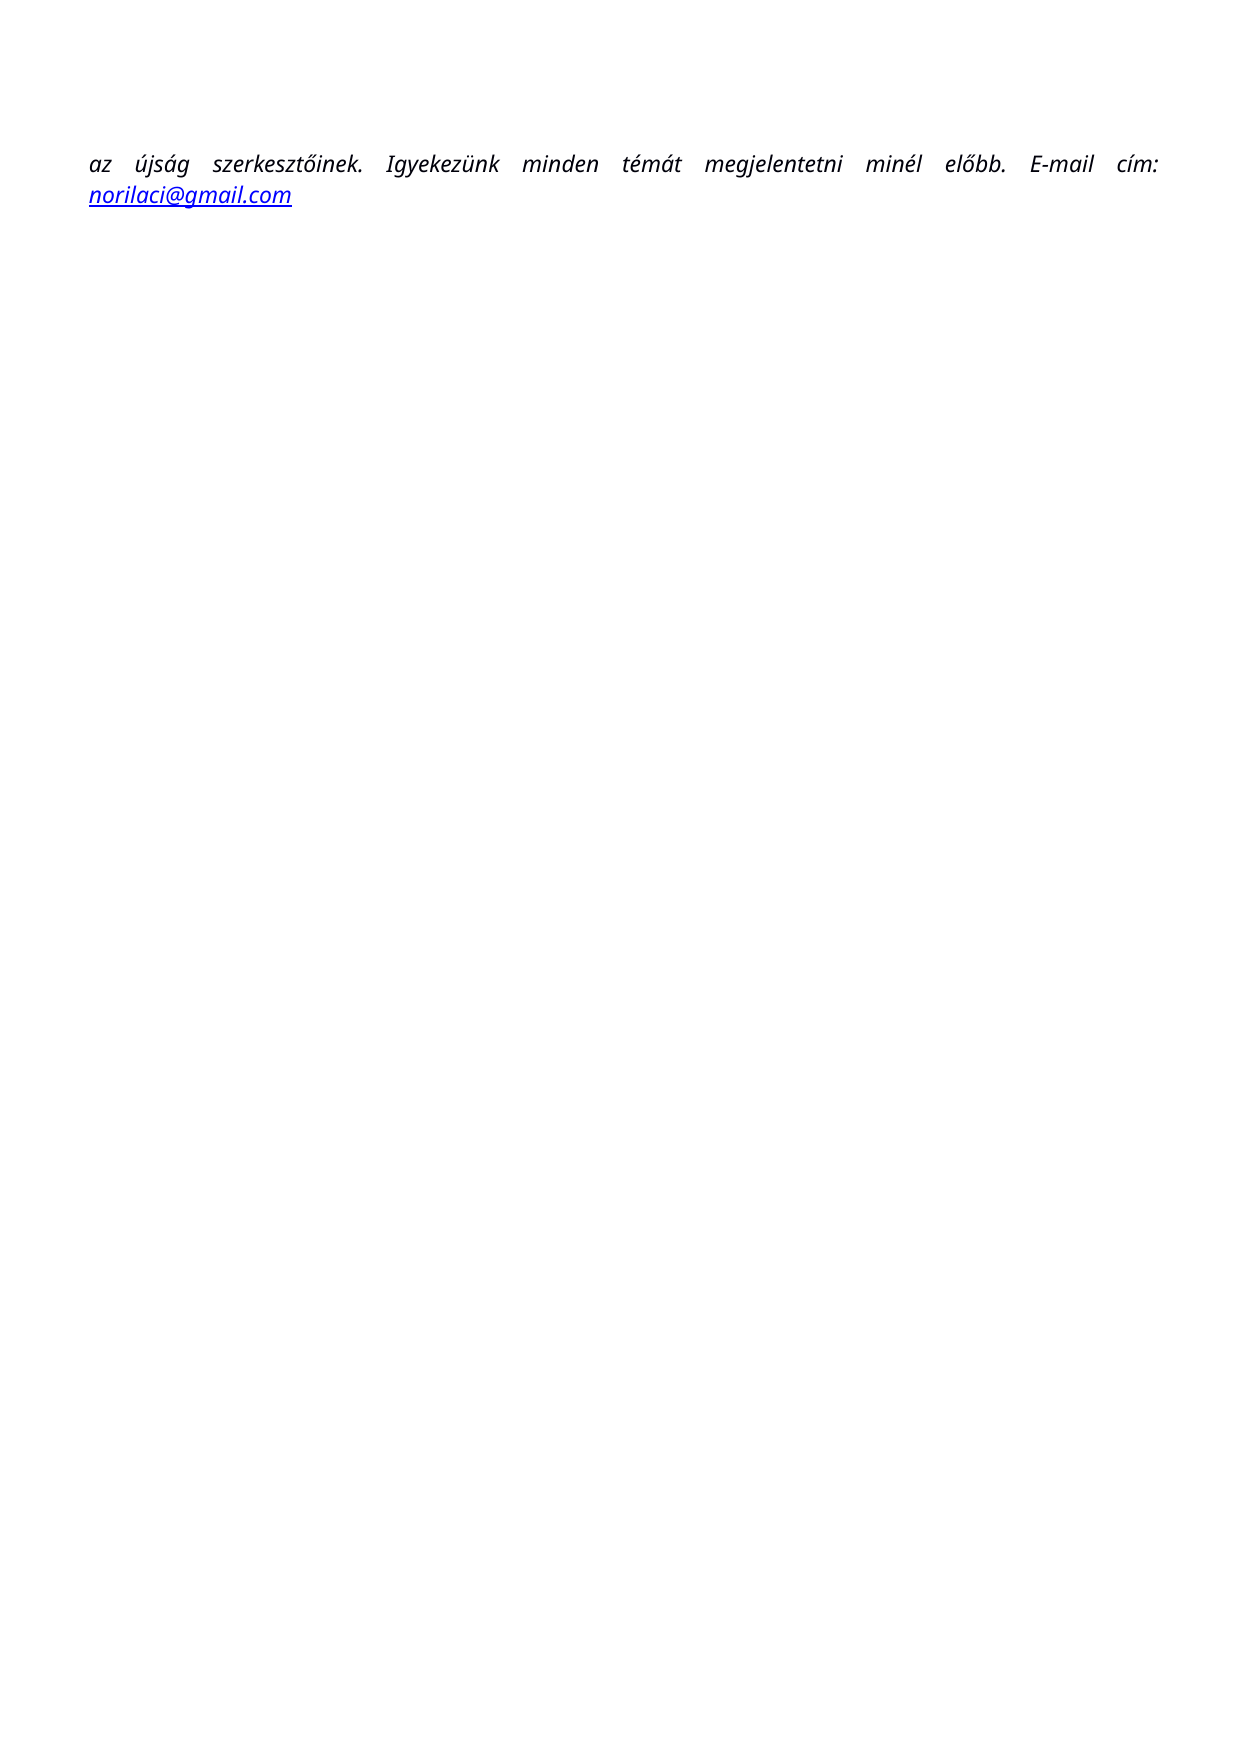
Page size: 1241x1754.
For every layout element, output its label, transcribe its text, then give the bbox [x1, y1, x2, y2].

text az újság szerkesztőinek. Igyekezünk minden témát megjelentetni minél előbb. E-mail cím: norilaci@gmail.com [89, 148, 1162, 210]
